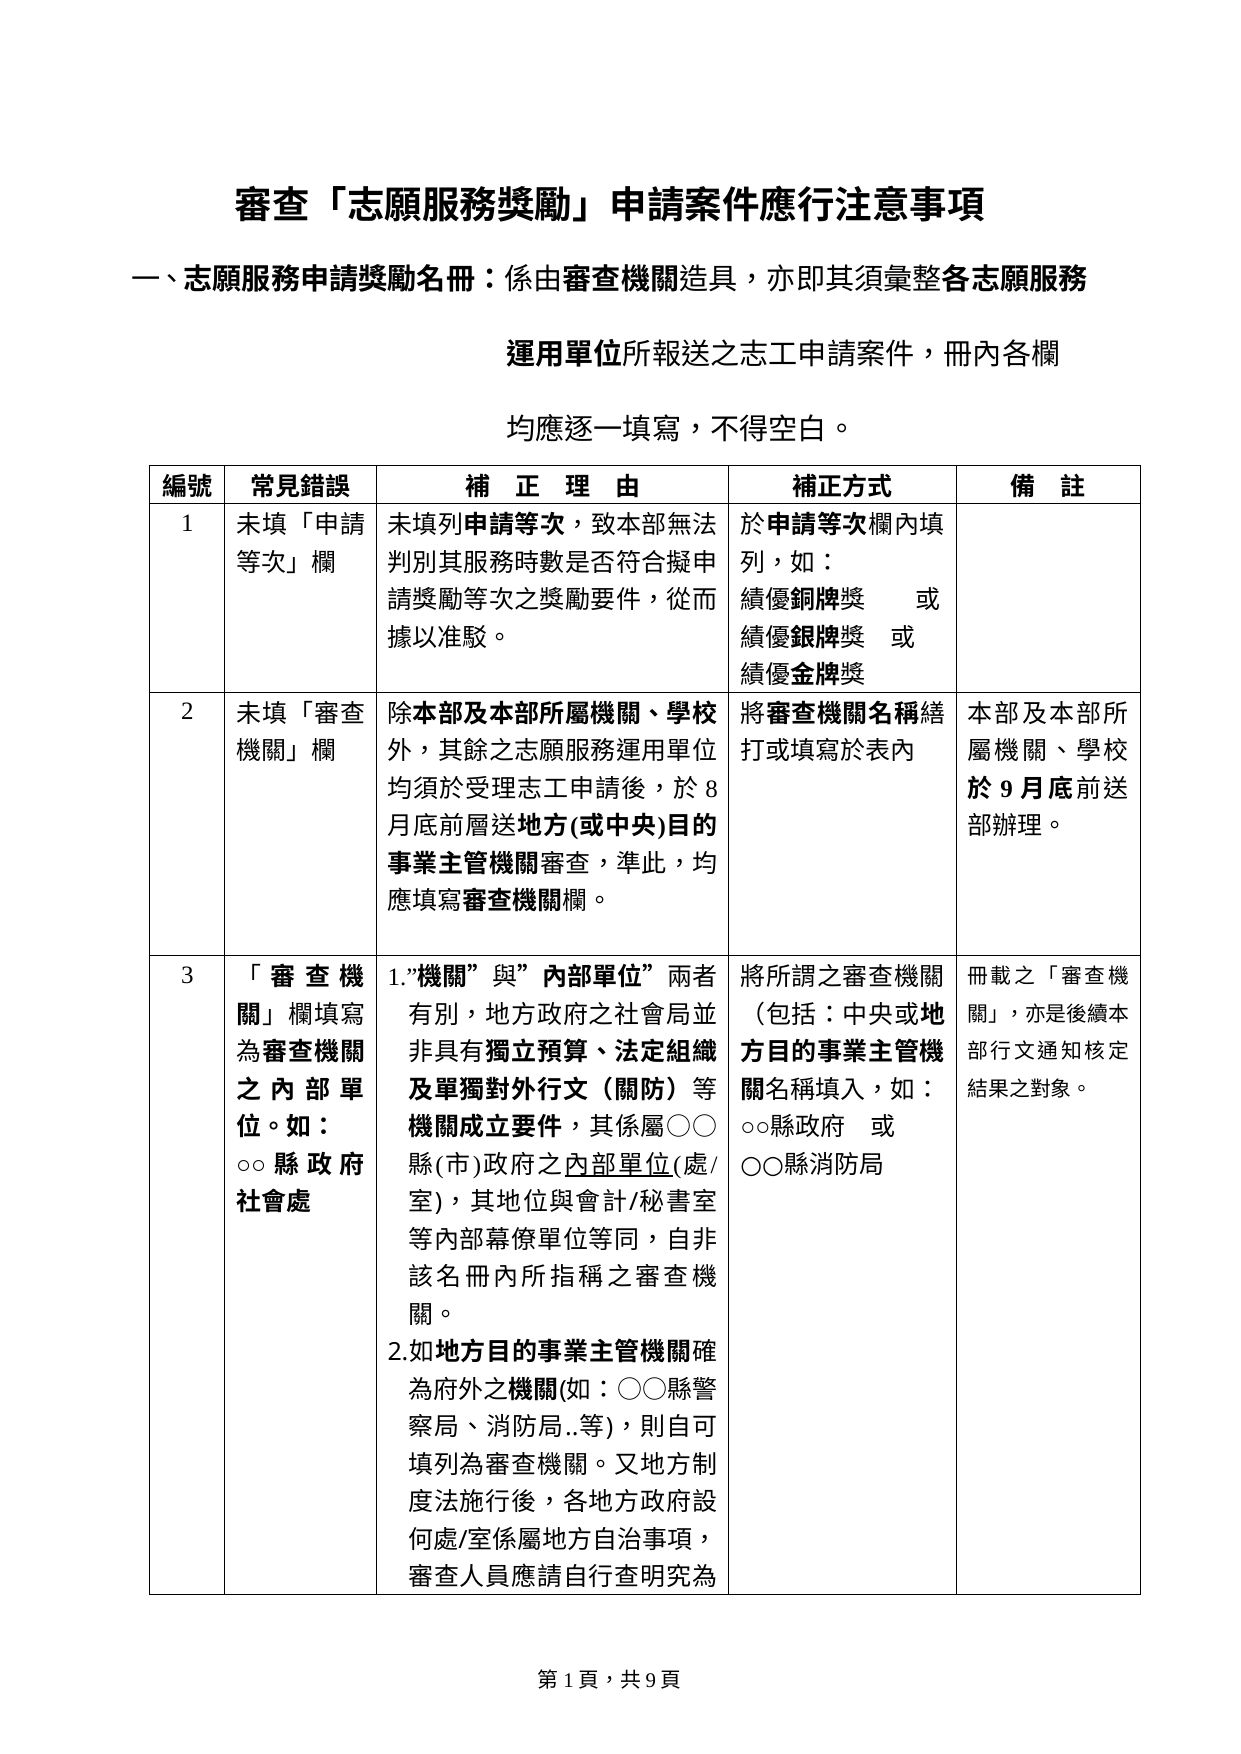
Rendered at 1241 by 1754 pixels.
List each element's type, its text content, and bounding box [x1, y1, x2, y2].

table_header 補 正 理 由 [377, 466, 728, 503]
table_header 編號 [150, 466, 224, 503]
table_cell 3 [150, 956, 224, 1594]
table_cell 於申請等次欄內填列，如： 績優銅牌獎 或 績優銀牌獎 或 績優金牌獎 [729, 504, 956, 692]
table_header 備 註 [957, 466, 1140, 503]
table_cell 將所謂之審查機關（包括：中央或地方目的事業主管機關名稱填入，如： ○○縣政府 或 ○○縣消防局 [729, 956, 956, 1594]
table_cell 2 [150, 693, 224, 955]
table_cell 「審查機關」欄填寫為審查機關之內部單位。如： ○○縣政府社會處 [225, 956, 376, 1594]
text 審查「志願服務獎勵」申請案件應行注意事項 [131, 164, 1087, 239]
table_cell 未填「審查機關」欄 [225, 693, 376, 955]
table_cell 未填「申請等次」欄 [225, 504, 376, 692]
table_cell 將審查機關名稱繕打或填寫於表內 [729, 693, 956, 955]
text 一、志願服務申請獎勵名冊：係由審查機關造具，亦即其須彙整各志願服務運用單位所報送之志工申請案件，冊內各欄均應逐一填寫，不得空白。 [131, 239, 1087, 464]
table_cell 未填列申請等次，致本部無法判別其服務時數是否符合擬申請獎勵等次之獎勵要件，從而據以准駁。 [377, 504, 728, 692]
table_cell 冊載之「審查機關」，亦是後續本部行文通知核定結果之對象。 [957, 956, 1140, 1594]
table_cell 1.”機關”與”內部單位”兩者有別，地方政府之社會局並非具有獨立預算、法定組織及單獨對外行文（關防）等機關成立要件，其係屬○○縣(市)政府之內部單位(處/室)，其地位與會計/秘書室等內部幕僚單位等同，自非該名冊內所指稱之審查機關。 2.如地方目的事業主管機關確為府外之機關(如：○○縣警察局、消防局..等)，則自可填列為審查機關。又地方制度法施行後，各地方政府設何處/室係屬地方自治事項，審查人員應請自行查明究為 [377, 956, 728, 1594]
table_header 補正方式 [729, 466, 956, 503]
table_cell 1 [150, 504, 224, 692]
table_cell 除本部及本部所屬機關、學校外，其餘之志願服務運用單位均須於受理志工申請後，於8月底前層送地方(或中央)目的事業主管機關審查，準此，均應填寫審查機關欄。 [377, 693, 728, 955]
table_header 常見錯誤 [225, 466, 376, 503]
table_cell [957, 504, 1140, 692]
table_cell 本部及本部所屬機關、學校於9月底前送部辦理。 [957, 693, 1140, 955]
